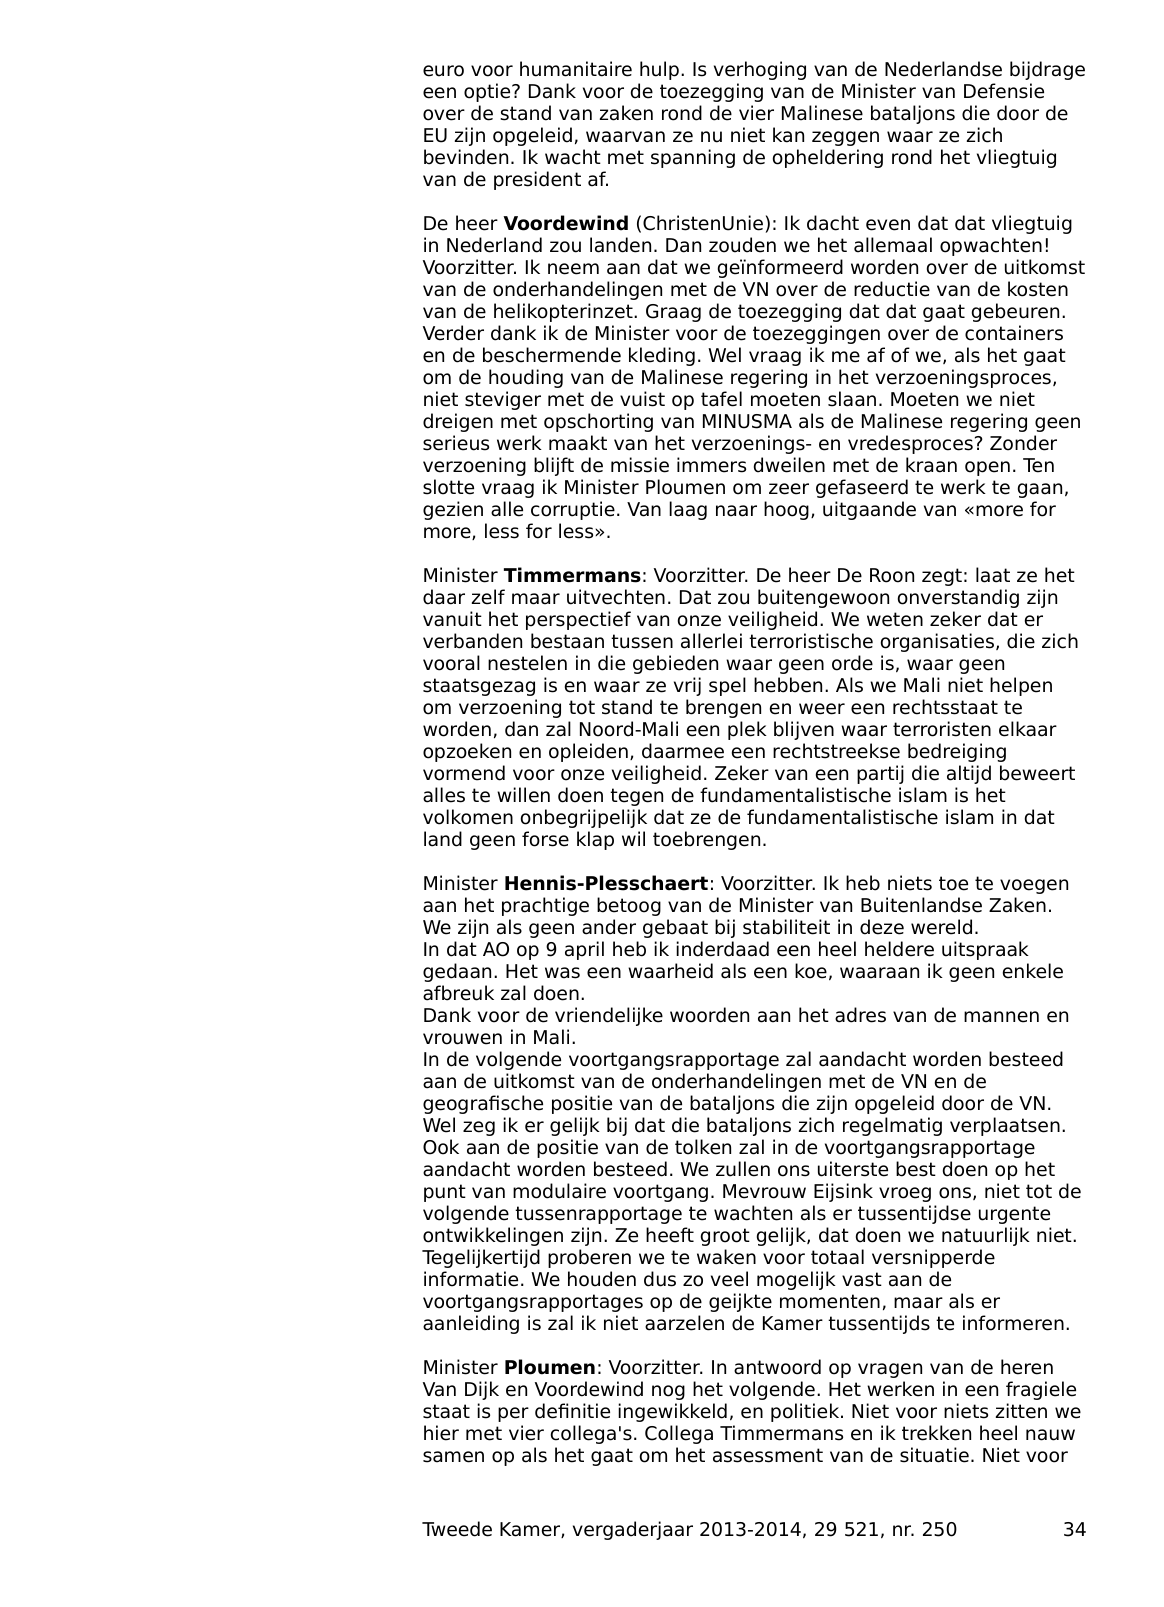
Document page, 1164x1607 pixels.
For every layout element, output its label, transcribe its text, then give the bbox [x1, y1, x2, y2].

text Minister Timmermans: Voorzitter. De heer De Roon zegt: laat ze het daar zelf maar uitvechten. Dat zou buitengewoon onverstandig zijn vanuit het perspectief van onze veiligheid. We weten zeker dat er verbanden bestaan tussen allerlei terroristische organisaties, die zich vooral nestelen in die gebieden waar geen orde is, waar geen staatsgezag is en waar ze vrij spel hebben. Als we Mali niet helpen om verzoening tot stand te brengen en weer een rechtsstaat te worden, dan zal Noord-Mali een plek blijven waar terroristen elkaar opzoeken en opleiden, daarmee een rechtstreekse bedreiging vormend voor onze veiligheid. Zeker van een partij die altijd beweert alles te willen doen tegen de fundamentalistische islam is het volkomen onbegrijpelijk dat ze de fundamentalistische islam in dat land geen forse klap wil toebrengen. [422, 565, 1087, 851]
text In dat AO op 9 april heb ik inderdaad een heel heldere uitspraak gedaan. Het was een waarheid als een koe, waaraan ik geen enkele afbreuk zal doen. [422, 939, 1087, 1005]
text Minister Hennis-Plesschaert: Voorzitter. Ik heb niets toe te voegen aan het prachtige betoog van de Minister van Buitenlandse Zaken. We zijn als geen ander gebaat bij stabiliteit in deze wereld. [422, 873, 1087, 939]
text Voorzitter. Ik neem aan dat we geïnformeerd worden over de uitkomst van de onderhandelingen met de VN over de reductie van de kosten van de helikopterinzet. Graag de toezegging dat dat gaat gebeuren. Verder dank ik de Minister voor de toezeggingen over de containers en de beschermende kleding. Wel vraag ik me af of we, als het gaat om de houding van de Malinese regering in het verzoeningsproces, niet steviger met de vuist op tafel moeten slaan. Moeten we niet dreigen met opschorting van MINUSMA als de Malinese regering geen serieus werk maakt van het verzoenings- en vredesproces? Zonder verzoening blijft de missie immers dweilen met de kraan open. Ten slotte vraag ik Minister Ploumen om zeer gefaseerd te werk te gaan, gezien alle corruptie. Van laag naar hoog, uitgaande van «more for more, less for less». [422, 257, 1087, 543]
text Minister Ploumen: Voorzitter. In antwoord op vragen van de heren Van Dijk en Voordewind nog het volgende. Het werken in een fragiele staat is per definitie ingewikkeld, en politiek. Niet voor niets zitten we hier met vier collega's. Collega Timmermans en ik trekken heel nauw samen op als het gaat om het assessment van de situatie. Niet voor [422, 1357, 1087, 1467]
text In de volgende voortgangsrapportage zal aandacht worden besteed aan de uitkomst van de onderhandelingen met de VN en de geografische positie van de bataljons die zijn opgeleid door de VN. Wel zeg ik er gelijk bij dat die bataljons zich regelmatig verplaatsen. Ook aan de positie van de tolken zal in de voortgangsrapportage aandacht worden besteed. We zullen ons uiterste best doen op het punt van modulaire voortgang. Mevrouw Eijsink vroeg ons, niet tot de volgende tussenrapportage te wachten als er tussentijdse urgente ontwikkelingen zijn. Ze heeft groot gelijk, dat doen we natuurlijk niet. Tegelijkertijd proberen we te waken voor totaal versnipperde informatie. We houden dus zo veel mogelijk vast aan de voortgangsrapportages op de geijkte momenten, maar als er aanleiding is zal ik niet aarzelen de Kamer tussentijds te informeren. [422, 1049, 1087, 1334]
text Dank voor de vriendelijke woorden aan het adres van de mannen en vrouwen in Mali. [422, 1005, 1087, 1049]
text euro voor humanitaire hulp. Is verhoging van de Nederlandse bijdrage een optie? Dank voor de toezegging van de Minister van Defensie over de stand van zaken rond de vier Malinese bataljons die door de EU zijn opgeleid, waarvan ze nu niet kan zeggen waar ze zich bevinden. Ik wacht met spanning de opheldering rond het vliegtuig van de president af. [422, 59, 1087, 191]
text De heer Voordewind (ChristenUnie): Ik dacht even dat dat vliegtuig in Nederland zou landen. Dan zouden we het allemaal opwachten! [422, 213, 1087, 257]
